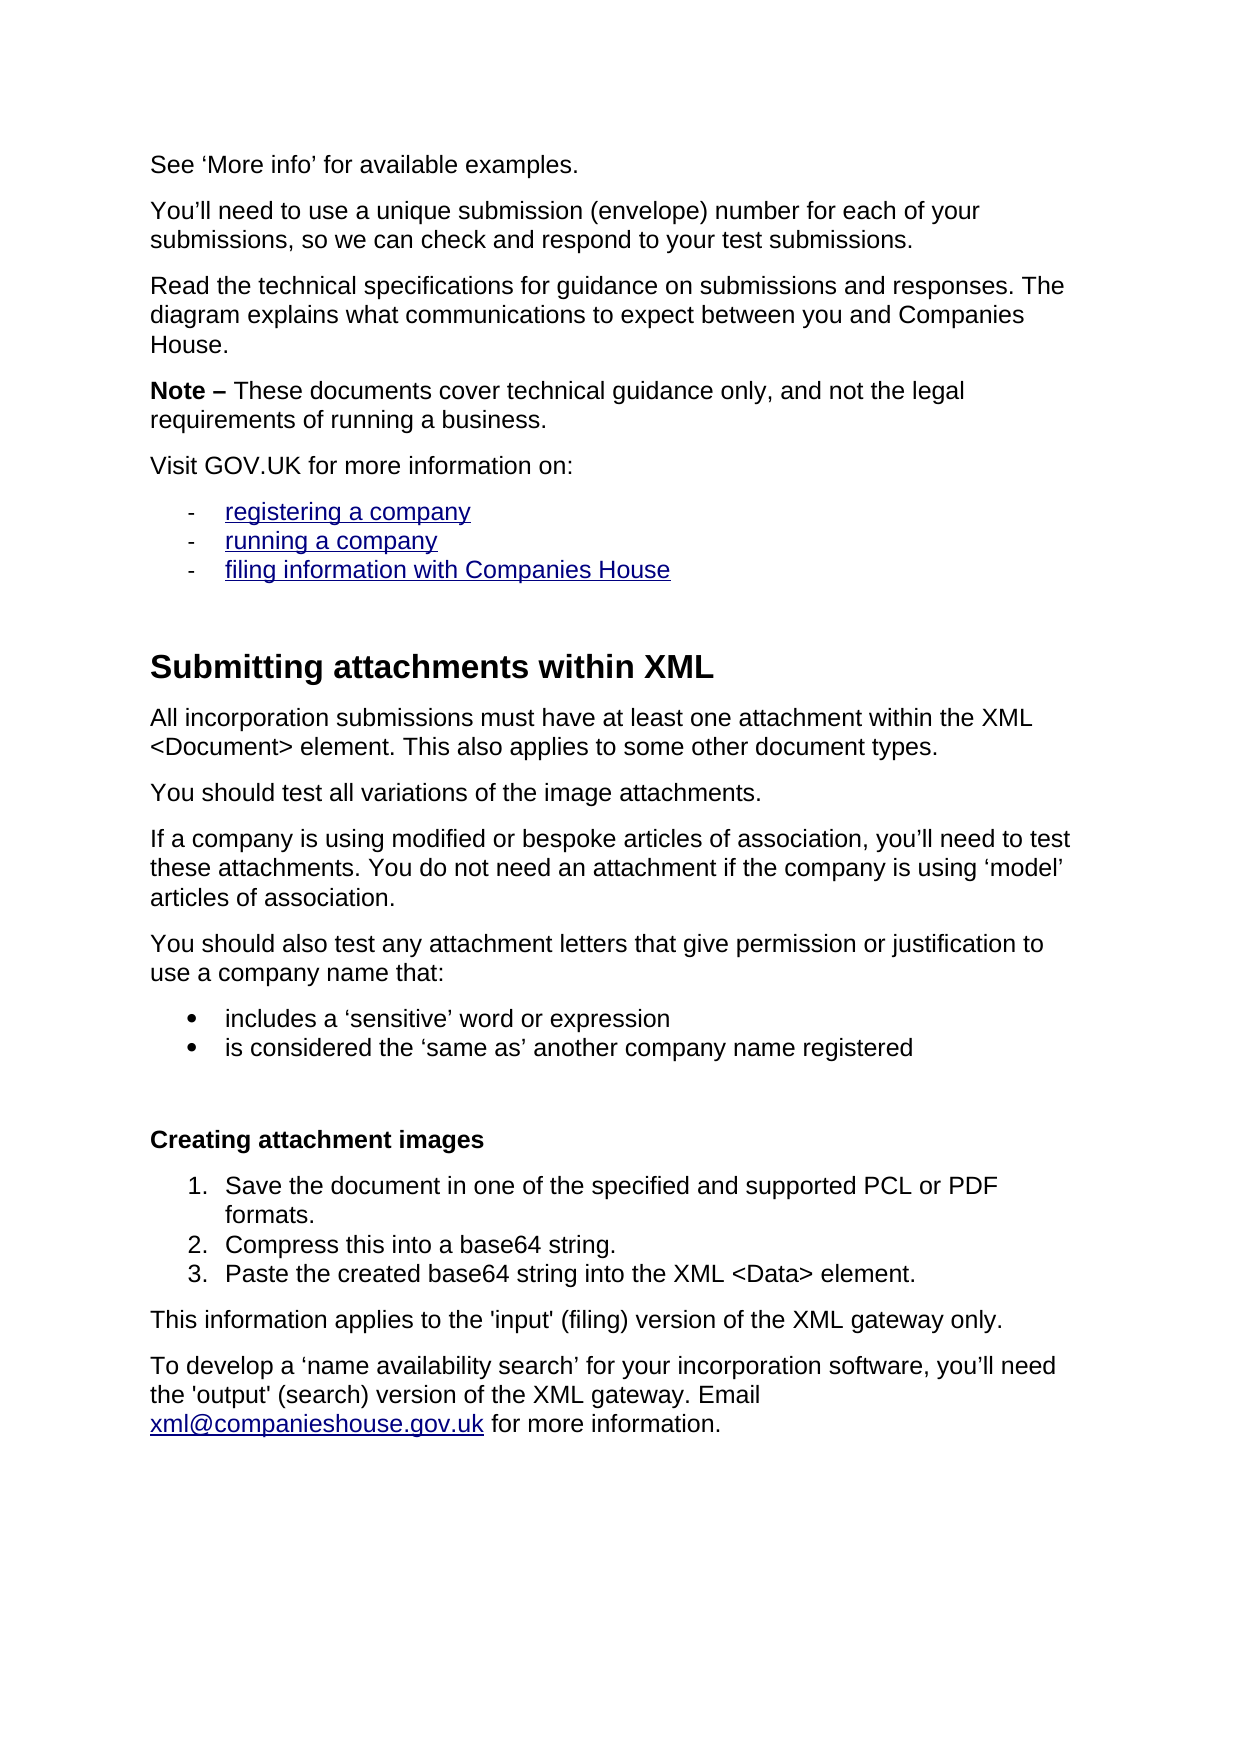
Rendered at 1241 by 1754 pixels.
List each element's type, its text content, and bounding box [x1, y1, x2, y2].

text You should also test any attachment letters that give permission or justification to use a company name that: [150, 929, 1090, 987]
list Paste the created base64 string into the XML <Data> element. [187, 1259, 1090, 1288]
list Save the document in one of the specified and supported PCL or PDF formats. [187, 1171, 1090, 1229]
text Submitting attachments within XML [150, 647, 1090, 686]
text See ‘More info’ for available examples. [150, 150, 1090, 179]
list Compress this into a base64 string. [187, 1230, 1090, 1258]
text Note – These documents cover technical guidance only, and not the legal requirements of running a business. [150, 376, 1090, 434]
list registering a company [187, 497, 1090, 526]
text This information applies to the 'input' (filing) version of the XML gateway only. [150, 1305, 1090, 1334]
text You should test all variations of the image attachments. [150, 778, 1090, 807]
text Read the technical specifications for guidance on submissions and responses. The diagram explains what communications to expect between you and Companies House. [150, 271, 1090, 358]
text Visit GOV.UK for more information on: [150, 451, 1090, 479]
text Creating attachment images [150, 1125, 1090, 1154]
list includes a ‘sensitive’ word or expression [187, 1004, 1090, 1033]
text If a company is using modified or bespoke articles of association, you’ll need to test these attachments. You do not need an attachment if the company is using ‘model’ articles of association. [150, 824, 1090, 911]
list running a company [187, 526, 1090, 555]
text You’ll need to use a unique submission (envelope) number for each of your submissions, so we can check and respond to your test submissions. [150, 196, 1090, 254]
text All incorporation submissions must have at least one attachment within the XML <Document> element. This also applies to some other document types. [150, 703, 1090, 761]
list is considered the ‘same as’ another company name registered [187, 1033, 1090, 1062]
list filing information with Companies House [187, 555, 1090, 584]
text To develop a ‘name availability search’ for your incorporation software, you’ll need the 'output' (search) version of the XML gateway. Email xml@companieshouse.gov.uk for more information. [150, 1351, 1090, 1438]
